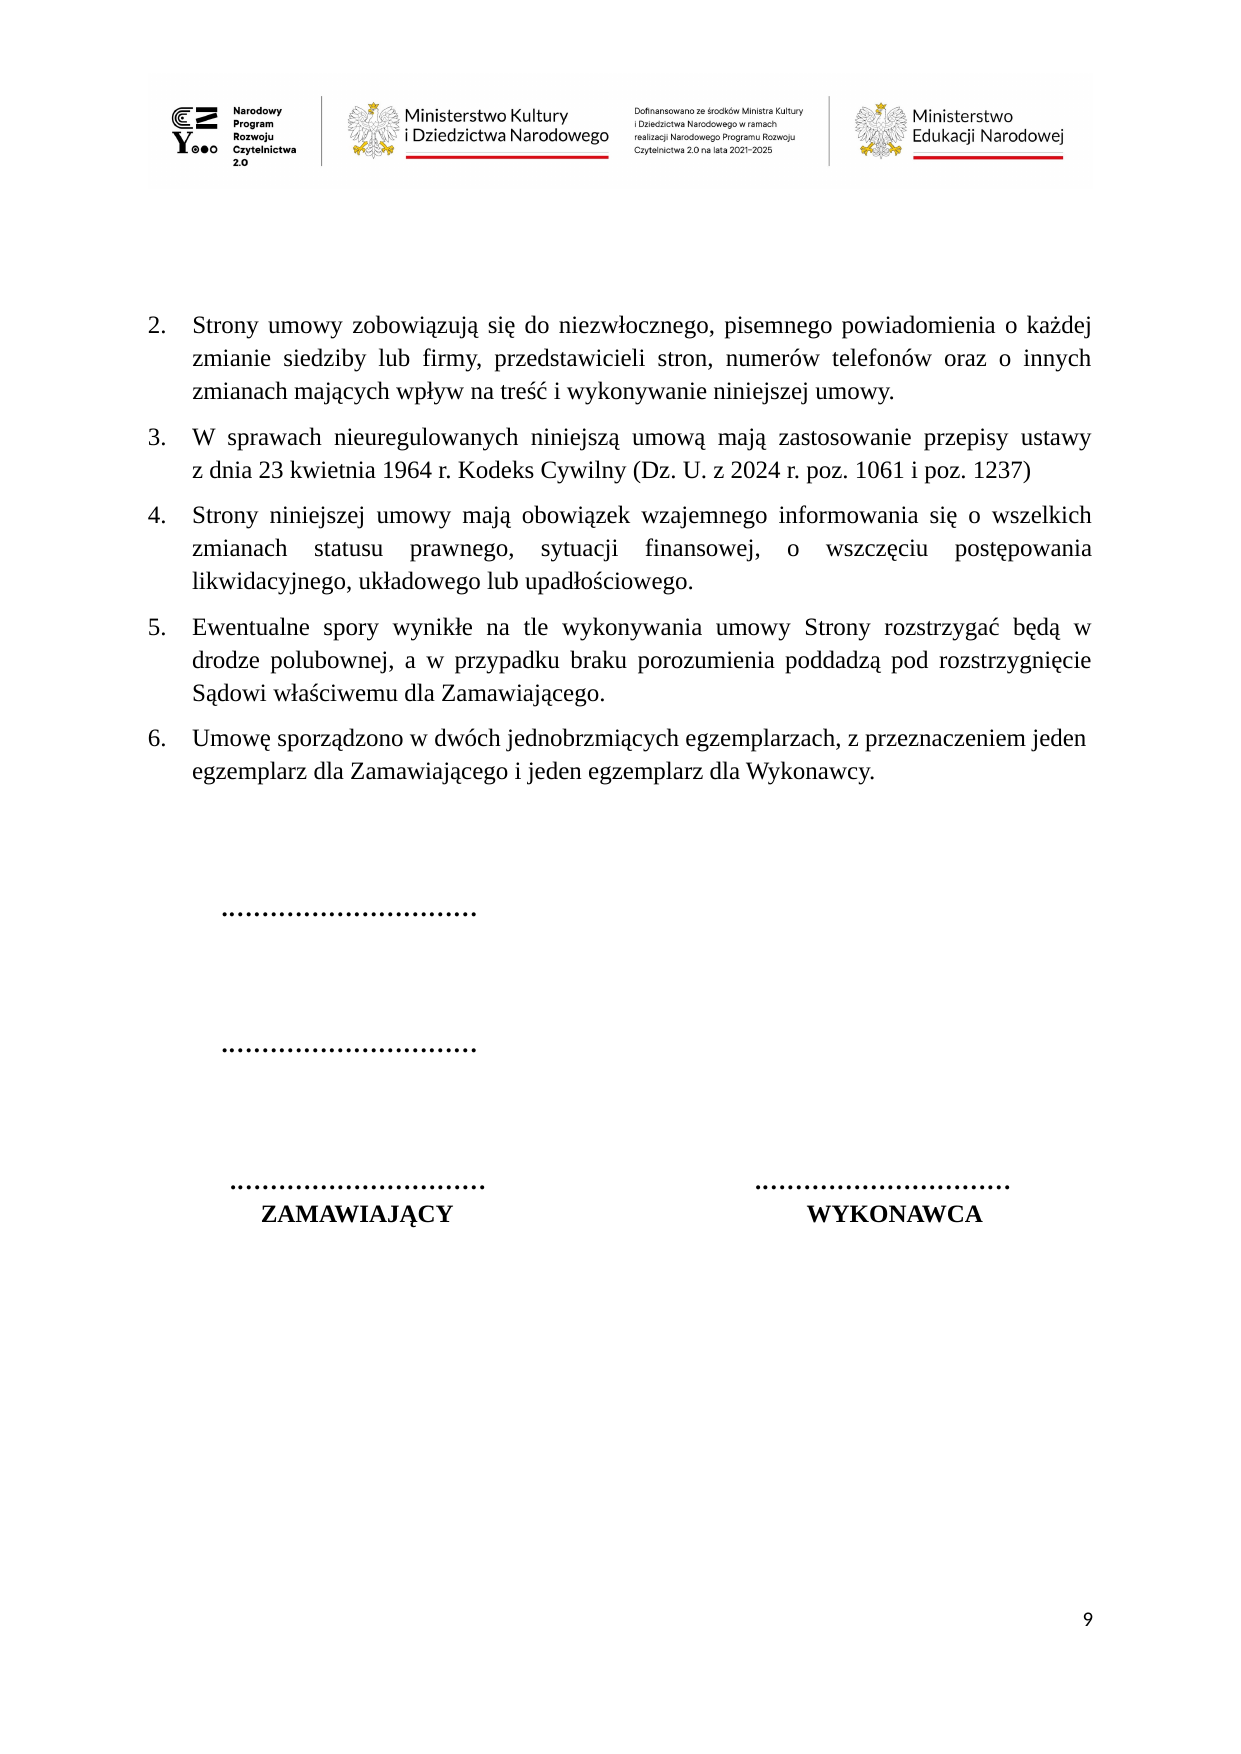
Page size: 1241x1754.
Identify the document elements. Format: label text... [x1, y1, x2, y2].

list Umowę sporządzono w dwóch jednobrzmiących egzemplarzach, z przeznaczeniem jeden egzemplarz dla Zamawiającego i jeden egzemplarz dla Wykonawcy. [148, 723, 1091, 785]
text .………………………… [148, 893, 1091, 922]
list W sprawach nieuregulowanych niniejszą umową mają zastosowanie przepisy ustawy z dnia 23 kwietnia 1964 r. Kodeks Cywilny (Dz. U. z 2024 r. poz. 1061 i poz. 1237) [148, 422, 1093, 483]
text ZAMAWIAJĄCY WYKONAWCA [148, 1199, 1093, 1228]
list Strony niniejszej umowy mają obowiązek wzajemnego informowania się o wszelkich zmianach statusu prawnego, sytuacji finansowej, o wszczęciu postępowania likwidacyjnego, układowego lub upadłościowego. [148, 500, 1093, 595]
text .………………………… [148, 1029, 1091, 1058]
list Strony umowy zobowiązują się do niezwłocznego, pisemnego powiadomienia o każdej zmianie siedziby lub firmy, przedstawicieli stron, numerów telefonów oraz o innych zmianach mających wpływ na treść i wykonywanie niniejszej umowy. [148, 310, 1093, 405]
list Ewentualne spory wynikłe na tle wykonywania umowy Strony rozstrzygać będą w drodze polubownej, a w przypadku braku porozumienia poddadzą pod rozstrzygnięcie Sądowi właściwemu dla Zamawiającego. [148, 612, 1093, 707]
text .………………………… .………………………… [148, 1166, 1093, 1195]
